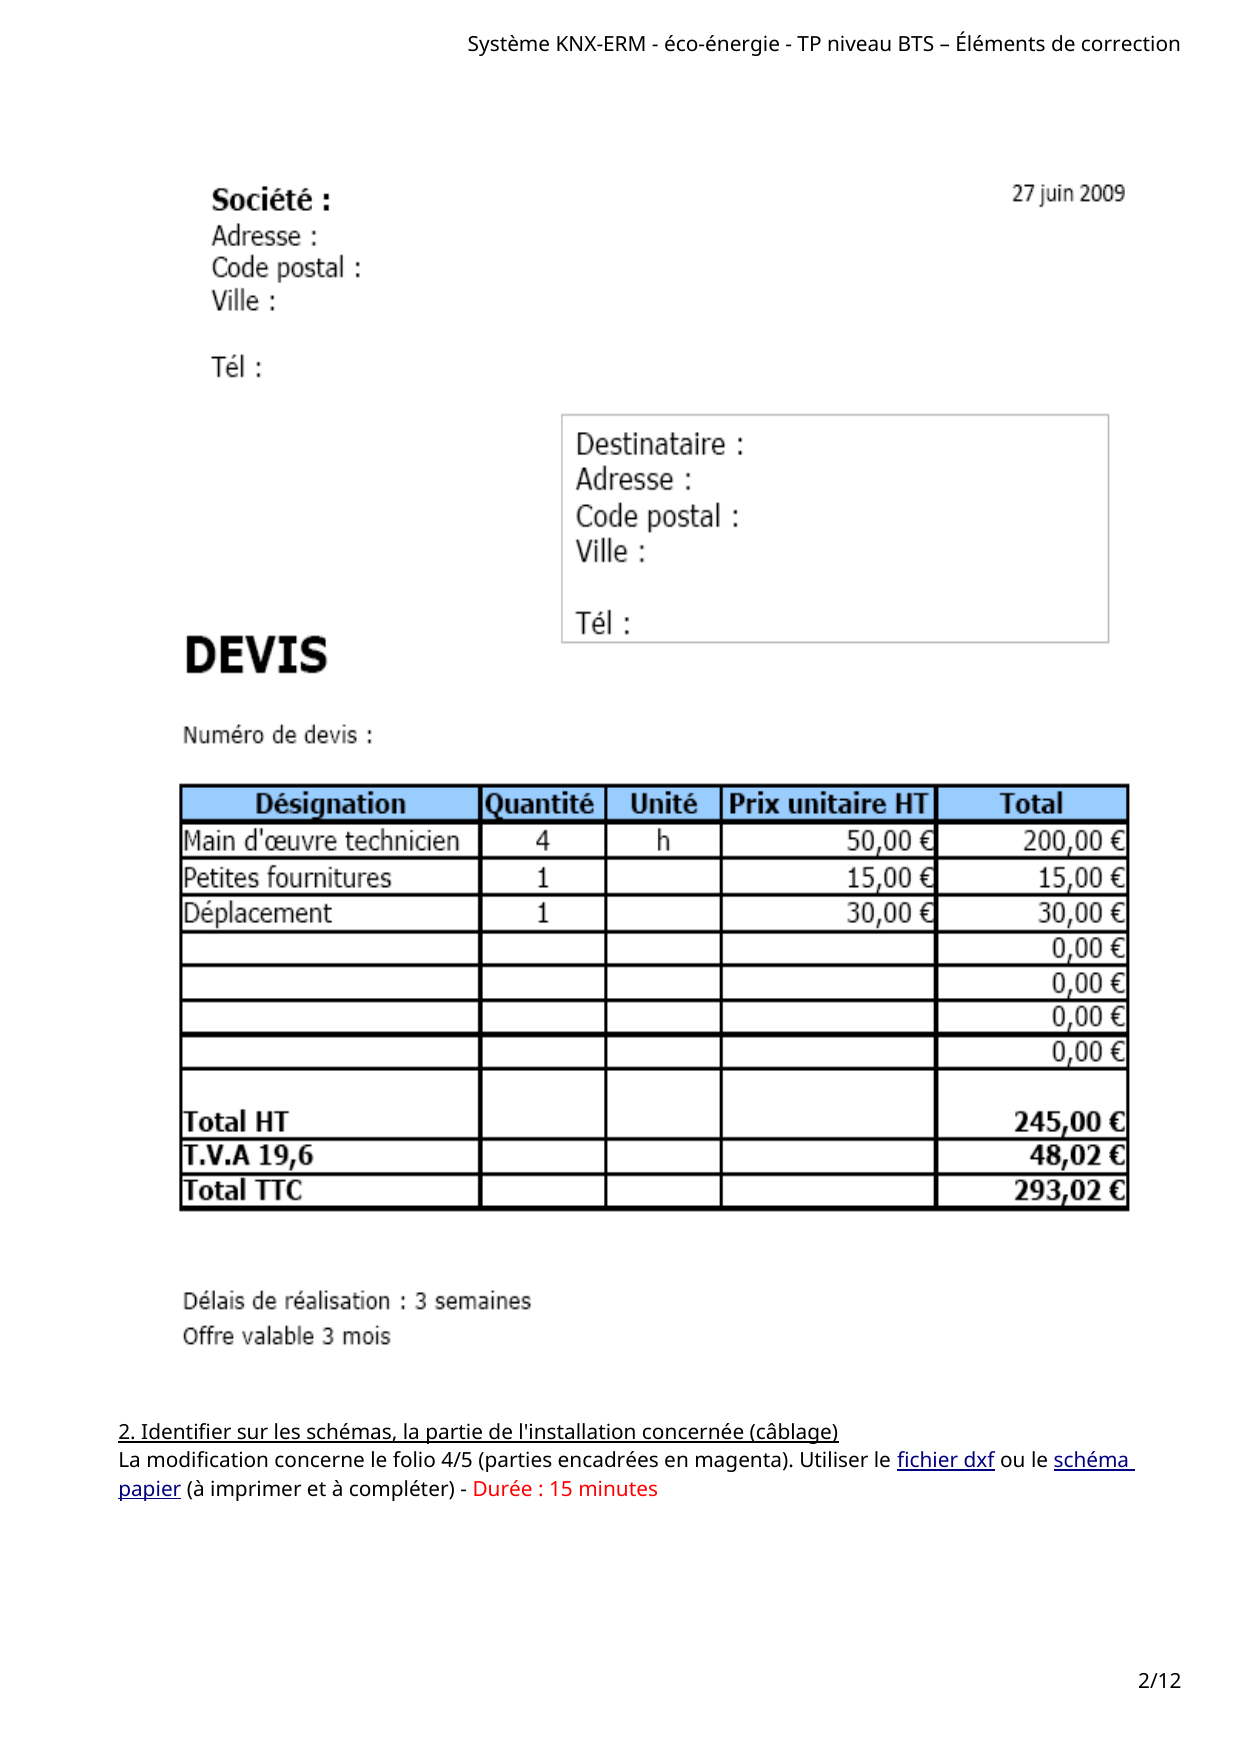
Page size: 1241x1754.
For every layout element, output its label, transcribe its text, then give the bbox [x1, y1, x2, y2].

text 2. Identifier sur les schémas, la partie de l'installation concernée (câblage) La modification concerne le folio 4/5 (parties encadrées en magenta). Utiliser le fichier dxf ou le schéma papier (à imprimer et à compléter) - Durée : 15 minutes [118, 1411, 1181, 1502]
